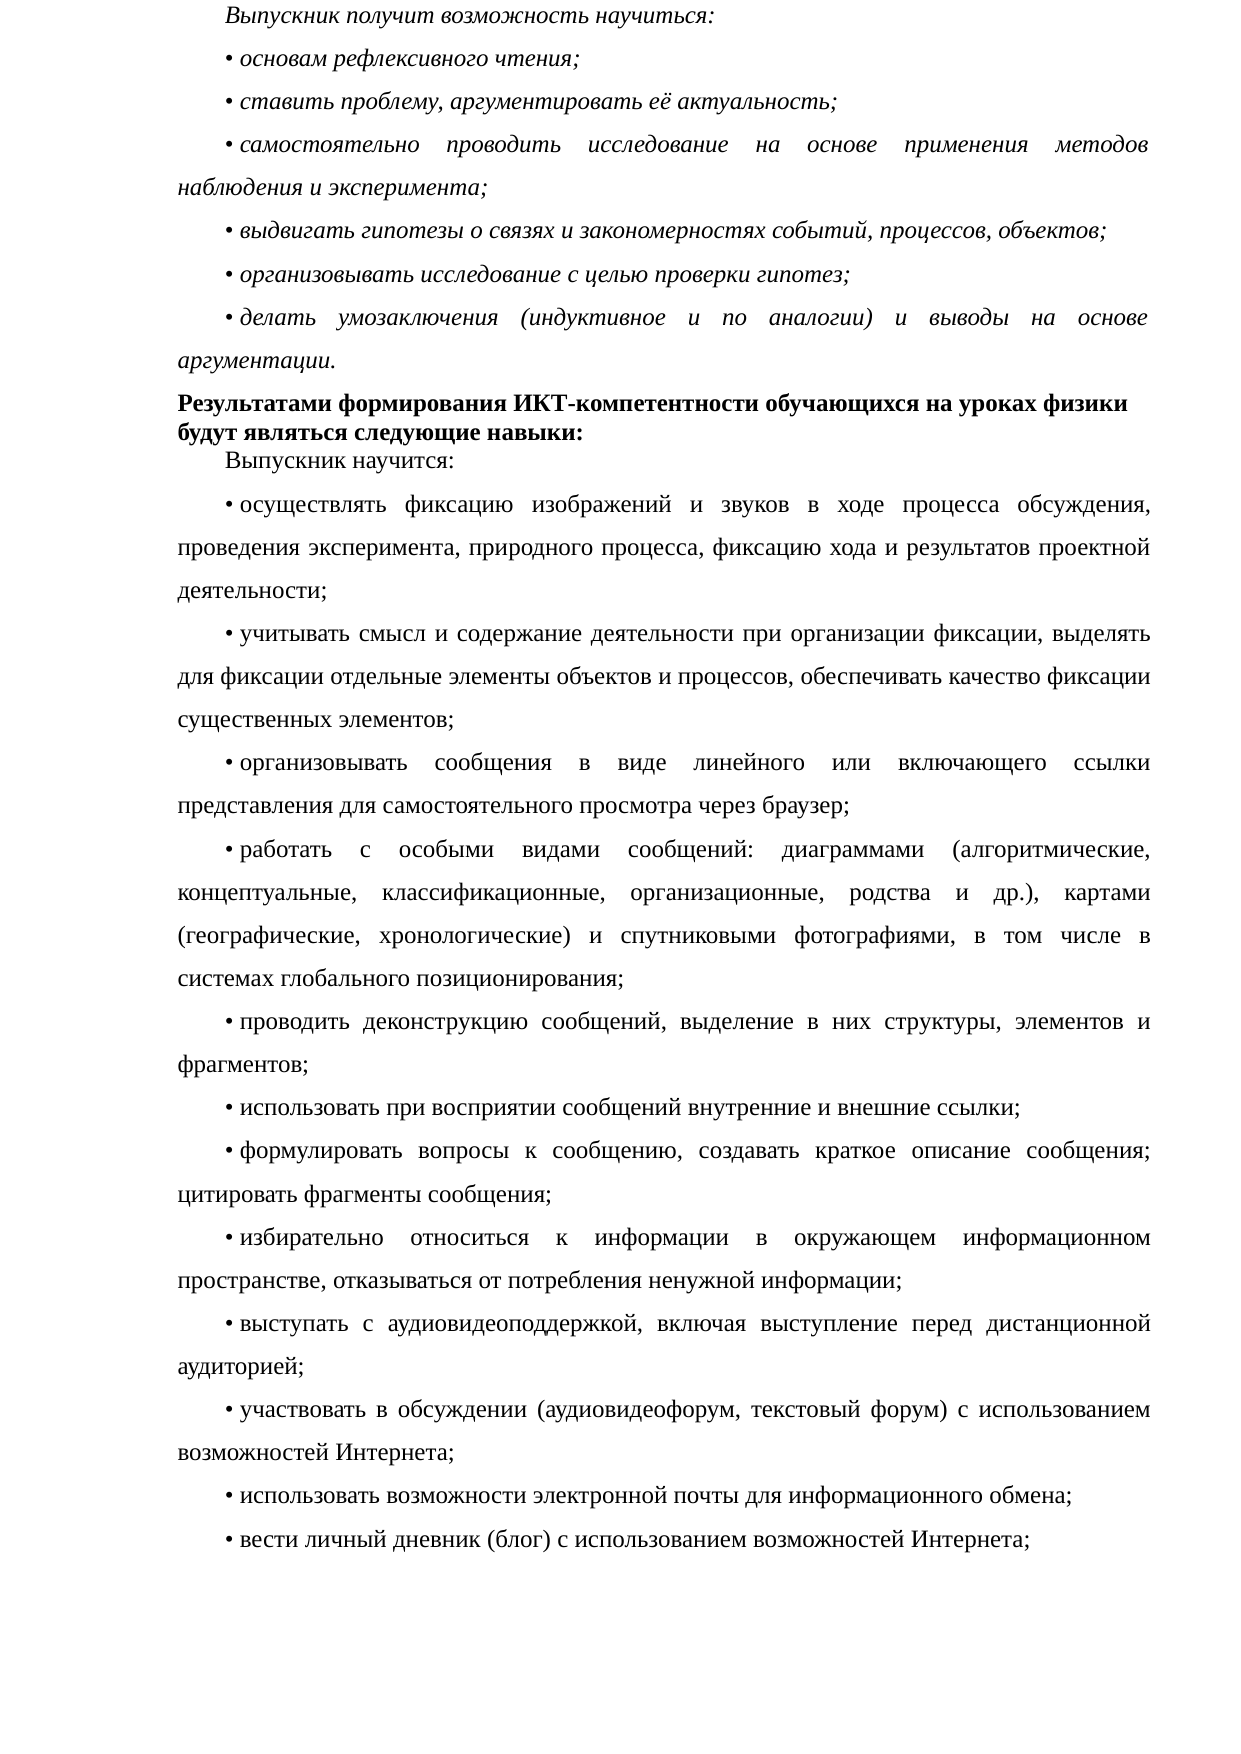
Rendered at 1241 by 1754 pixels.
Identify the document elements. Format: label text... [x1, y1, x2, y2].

text • самостоятельно проводить исследование на основе применения методов наблюдения и эксперимента; [177, 129, 1152, 201]
text • учитывать смысл и содержание деятельности при организации фиксации, выделять для фиксации отдельные элементы объектов и процессов, обеспечивать качество фиксации существенных элементов; [177, 618, 1152, 733]
text • участвовать в обсуждении (аудиовидеофорум, текстовый форум) с использованием возможностей Интернета; [177, 1394, 1152, 1466]
text • ставить проблему, аргументировать её актуальность; [177, 86, 1152, 115]
text • использовать возможности электронной почты для информационного обмена; [177, 1481, 1152, 1509]
text • организовывать сообщения в виде линейного или включающего ссылки представления для самостоятельного просмотра через браузер; [177, 747, 1152, 819]
text • работать с особыми видами сообщений: диаграммами (алгоритмические, концептуальные, классификационные, организационные, родства и др.), картами (географические, хронологические) и спутниковыми фотографиями, в том числе в системах глобального позиционирования; [177, 834, 1152, 992]
text • осуществлять фиксацию изображений и звуков в ходе процесса обсуждения, проведения эксперимента, природного процесса, фиксацию хода и результатов проектной деятельности; [177, 489, 1152, 604]
text • делать умозаключения (индуктивное и по аналогии) и выводы на основе аргументации. [177, 302, 1152, 374]
text • проводить деконструкцию сообщений, выделение в них структуры, элементов и фрагментов; [177, 1006, 1152, 1078]
text • организовывать исследование с целью проверки гипотез; [177, 259, 1152, 287]
text Результатами формирования ИКТ-компетентности обучающихся на уроках физики будут являться следующие навыки: [177, 388, 1152, 446]
text • выдвигать гипотезы о связях и закономерностях событий, процессов, объектов; [177, 216, 1152, 244]
text • избирательно относиться к информации в окружающем информационном пространстве, отказываться от потребления ненужной информации; [177, 1222, 1152, 1294]
text • вести личный дневник (блог) с использованием возможностей Интернета; [177, 1524, 1152, 1552]
text • основам рефлексивного чтения; [177, 43, 1152, 72]
text Выпускник получит возможность научиться: [177, 0, 1152, 29]
text • выступать с аудиовидеоподдержкой, включая выступление перед дистанционной аудиторией; [177, 1308, 1152, 1380]
text Выпускник научится: [177, 446, 1152, 474]
text • использовать при восприятии сообщений внутренние и внешние ссылки; [177, 1092, 1152, 1121]
text • формулировать вопросы к сообщению, создавать краткое описание сообщения; цитировать фрагменты сообщения; [177, 1136, 1152, 1207]
